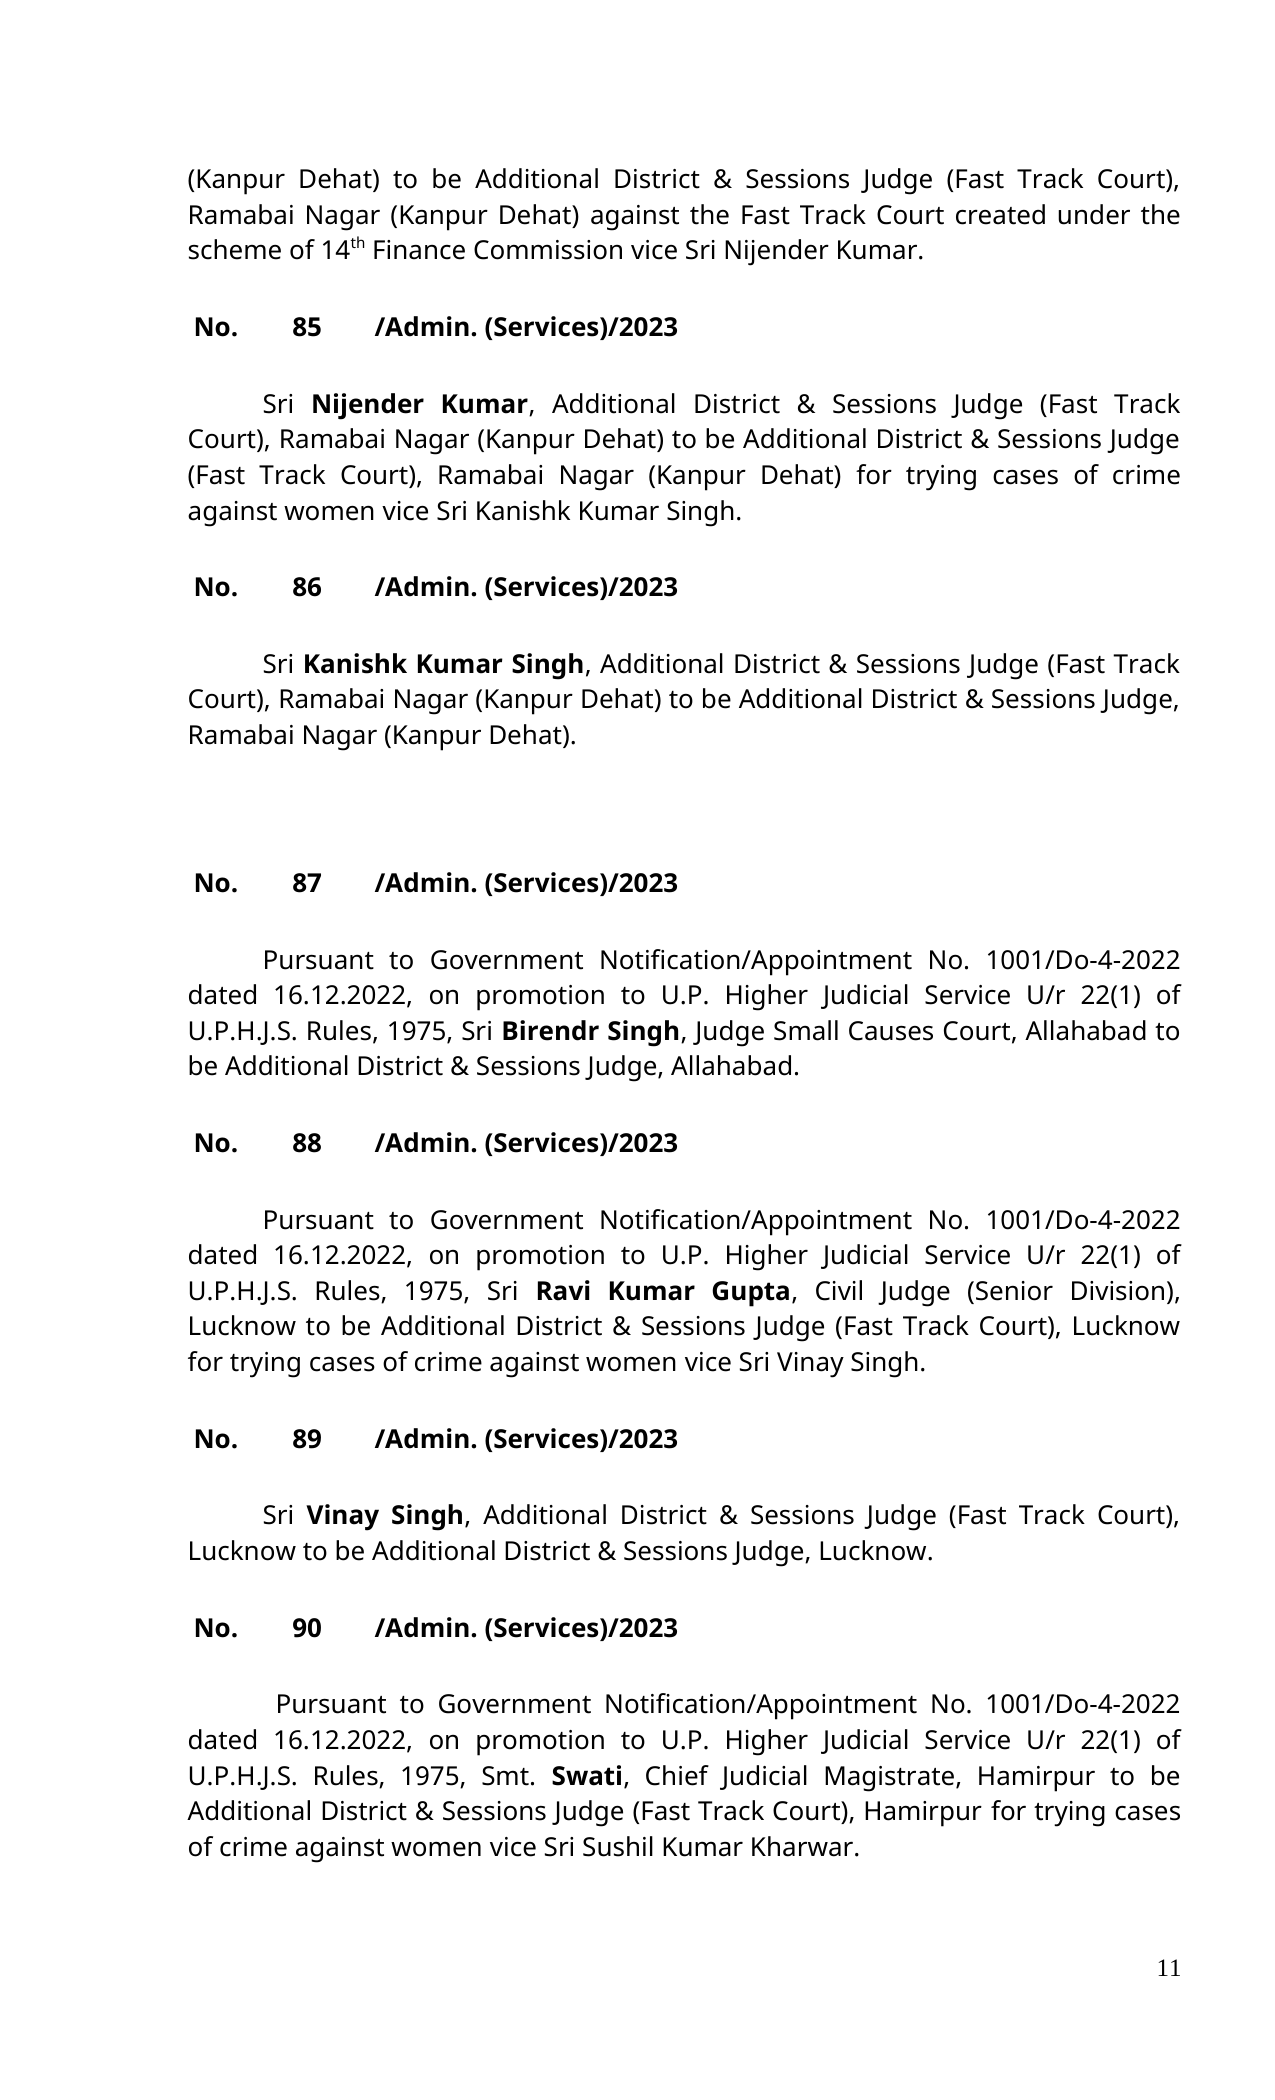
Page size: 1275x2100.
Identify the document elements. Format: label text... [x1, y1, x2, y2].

table_header No. [188, 303, 249, 350]
table_header /Admin. (Services)/2023 [369, 1119, 762, 1166]
text Sri Kanishk Kumar Singh, Additional District & Sessions Judge (Fast Track Court), Ramabai Nagar (Kanpur Dehat) to be Additional District & Sessions Judge, Ramabai Nagar (Kanpur Dehat). [187, 646, 1181, 752]
table_header /Admin. (Services)/2023 [369, 859, 762, 906]
text (Kanpur Dehat) to be Additional District & Sessions Judge (Fast Track Court), Ramabai Nagar (Kanpur Dehat) against the Fast Track Court created under the scheme of 14th Finance Commission vice Sri Nijender Kumar. [187, 161, 1181, 267]
text Pursuant to Government Notification/Appointment No. 1001/Do-4-2022 dated 16.12.2022, on promotion to U.P. Higher Judicial Service U/r 22(1) of U.P.H.J.S. Rules, 1975, Sri Ravi Kumar Gupta, Civil Judge (Senior Division), Lucknow to be Additional District & Sessions Judge (Fast Track Court), Lucknow for trying cases of crime against women vice Sri Vinay Singh. [187, 1201, 1181, 1379]
table_header [249, 1119, 368, 1166]
table_header No. [188, 1604, 249, 1651]
table_header [249, 563, 368, 610]
table_header /Admin. (Services)/2023 [369, 1604, 762, 1651]
text Pursuant to Government Notification/Appointment No. 1001/Do-4-2022 dated 16.12.2022, on promotion to U.P. Higher Judicial Service U/r 22(1) of U.P.H.J.S. Rules, 1975, Smt. Swati, Chief Judicial Magistrate, Hamirpur to be Additional District & Sessions Judge (Fast Track Court), Hamirpur for trying cases of crime against women vice Sri Sushil Kumar Kharwar. [187, 1686, 1181, 1864]
table_header No. [188, 563, 249, 610]
table_header No. [188, 859, 249, 906]
text Sri Nijender Kumar, Additional District & Sessions Judge (Fast Track Court), Ramabai Nagar (Kanpur Dehat) to be Additional District & Sessions Judge (Fast Track Court), Ramabai Nagar (Kanpur Dehat) for trying cases of crime against women vice Sri Kanishk Kumar Singh. [187, 386, 1181, 528]
table_header No. [188, 1415, 249, 1461]
table_header No. [188, 1119, 249, 1166]
text Sri Vinay Singh, Additional District & Sessions Judge (Fast Track Court), Lucknow to be Additional District & Sessions Judge, Lucknow. [187, 1497, 1181, 1568]
table_header [249, 1415, 368, 1461]
table_header /Admin. (Services)/2023 [369, 1415, 762, 1461]
table_header [249, 303, 368, 350]
table_header /Admin. (Services)/2023 [369, 303, 762, 350]
table_header [249, 859, 368, 906]
text Pursuant to Government Notification/Appointment No. 1001/Do-4-2022 dated 16.12.2022, on promotion to U.P. Higher Judicial Service U/r 22(1) of U.P.H.J.S. Rules, 1975, Sri Birendr Singh, Judge Small Causes Court, Allahabad to be Additional District & Sessions Judge, Allahabad. [187, 941, 1181, 1083]
table_header /Admin. (Services)/2023 [369, 563, 762, 610]
table_header [249, 1604, 368, 1651]
